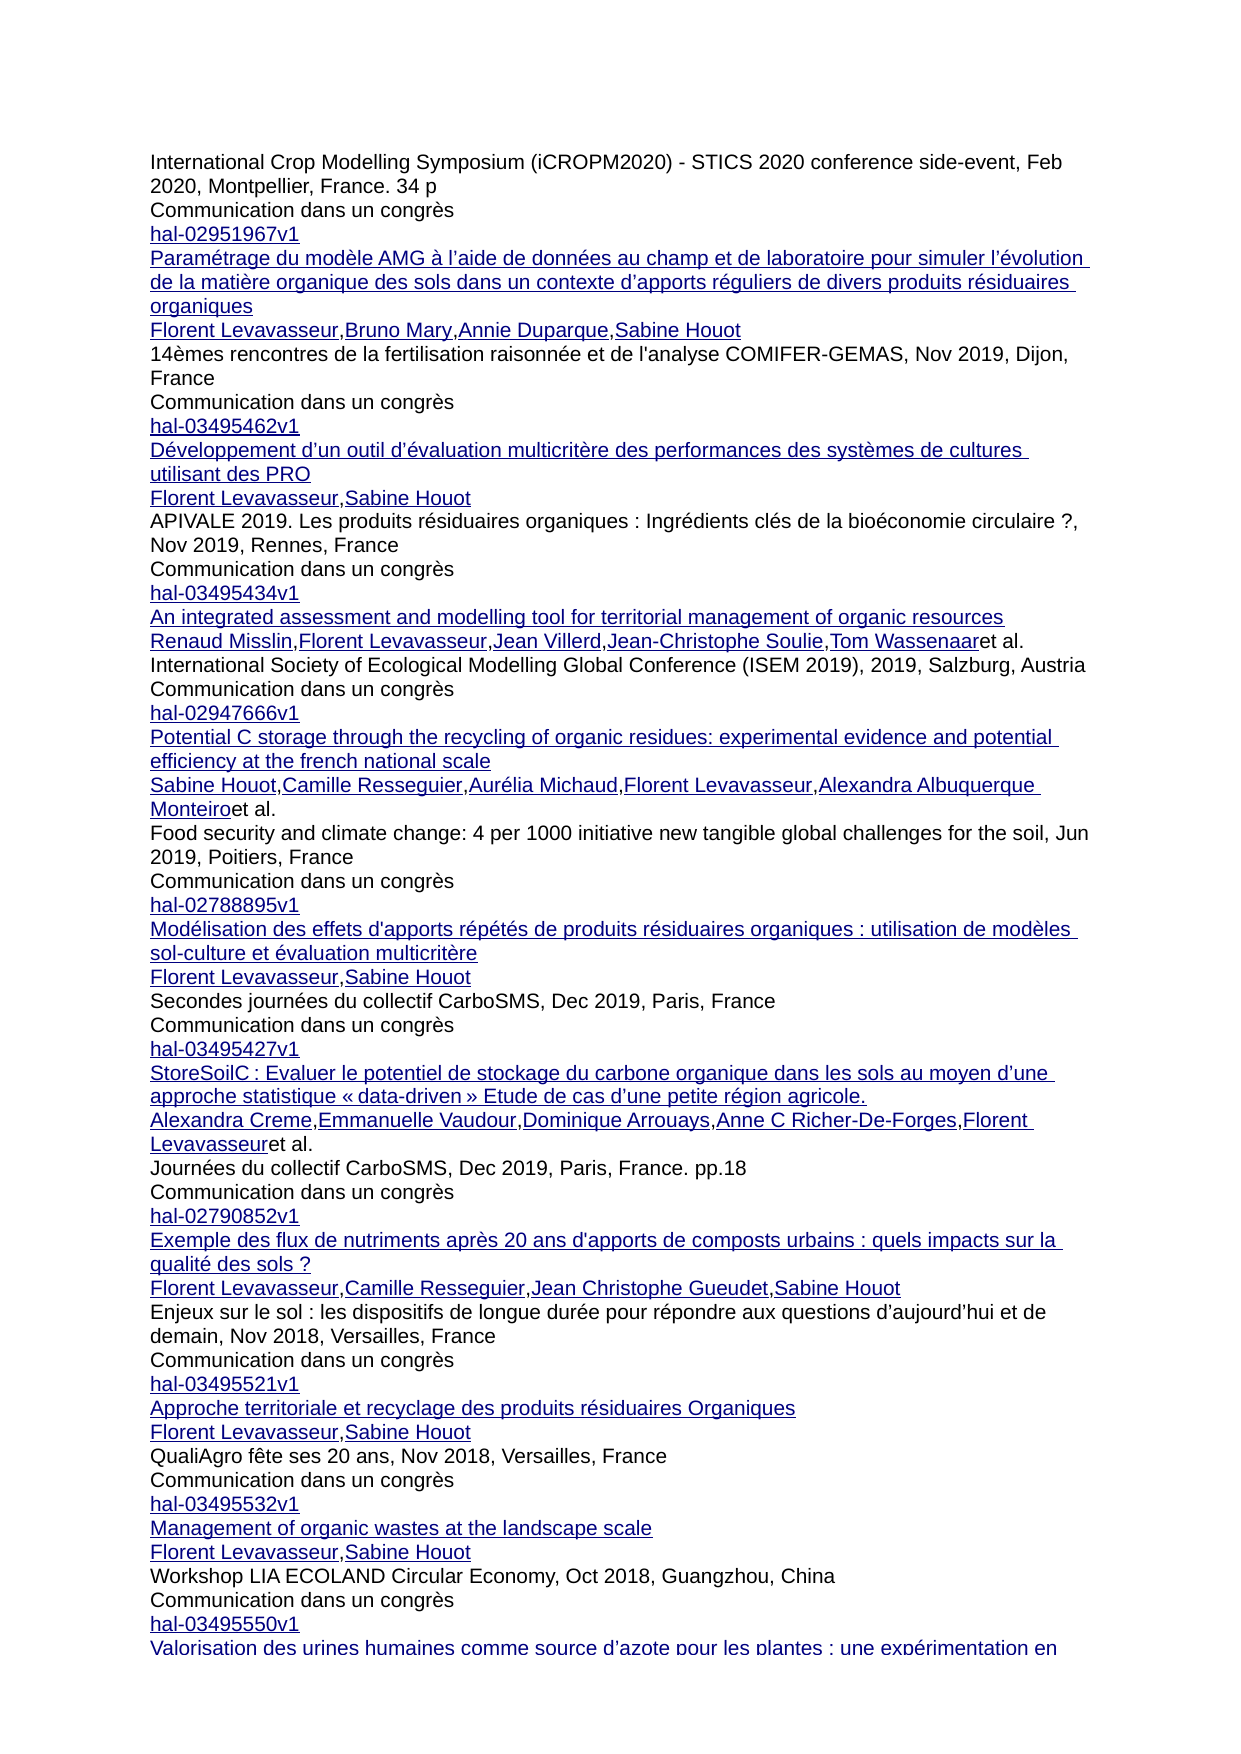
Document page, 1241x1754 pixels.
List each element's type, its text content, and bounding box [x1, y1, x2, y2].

table_cell Approche territoriale et recyclage des produits résiduaires Organiques Florent Levavasseur,Sabine Houot QualiAgro fête ses 20 ans, Nov 2018, Versailles, France Communication dans un congrès hal-03495532v1 [150, 1396, 1090, 1516]
table_cell Modélisation des effets d'apports répétés de produits résiduaires organiques : utilisation de modèles sol-culture et évaluation multicritère Florent Levavasseur,Sabine Houot Secondes journées du collectif CarboSMS, Dec 2019, Paris, France Communication dans un congrès hal-03495427v1 [150, 917, 1090, 1060]
table_cell Potential C storage through the recycling of organic residues: experimental evidence and potential efficiency at the french national scale Sabine Houot,Camille Resseguier,Aurélia Michaud,Florent Levavasseur,Alexandra Albuquerque Monteiroet al. Food security and climate change: 4 per 1000 initiative new tangible global challenges for the soil, Jun 2019, Poitiers, France Communication dans un congrès hal-02788895v1 [150, 725, 1090, 917]
table_cell Exemple des flux de nutriments après 20 ans d'apports de composts urbains : quels impacts sur la qualité des sols ? Florent Levavasseur,Camille Resseguier,Jean Christophe Gueudet,Sabine Houot Enjeux sur le sol : les dispositifs de longue durée pour répondre aux questions d’aujourd’hui et de demain, Nov 2018, Versailles, France Communication dans un congrès hal-03495521v1 [150, 1228, 1090, 1396]
table_cell Développement d’un outil d’évaluation multicritère des performances des systèmes de cultures utilisant des PRO Florent Levavasseur,Sabine Houot APIVALE 2019. Les produits résiduaires organiques : Ingrédients clés de la bioéconomie circulaire ?, Nov 2019, Rennes, France Communication dans un congrès hal-03495434v1 [150, 438, 1090, 605]
table_cell An integrated assessment and modelling tool for territorial management of organic resources Renaud Misslin,Florent Levavasseur,Jean Villerd,Jean-Christophe Soulie,Tom Wassenaaret al. International Society of Ecological Modelling Global Conference (ISEM 2019), 2019, Salzburg, Austria Communication dans un congrès hal-02947666v1 [150, 605, 1090, 725]
table_cell International Crop Modelling Symposium (iCROPM2020) - STICS 2020 conference side-event, Feb 2020, Montpellier, France. 34 p Communication dans un congrès hal-02951967v1 [150, 150, 1090, 246]
table_cell Management of organic wastes at the landscape scale Florent Levavasseur,Sabine Houot Workshop LIA ECOLAND Circular Economy, Oct 2018, Guangzhou, China Communication dans un congrès hal-03495550v1 [150, 1516, 1090, 1635]
table_cell Paramétrage du modèle AMG à l’aide de données au champ et de laboratoire pour simuler l’évolution [150, 246, 1090, 267]
table_cell StoreSoilC : Evaluer le potentiel de stockage du carbone organique dans les sols au moyen d’une approche statistique « data-driven » Etude de cas d’une petite région agricole. Alexandra Creme,Emmanuelle Vaudour,Dominique Arrouays,Anne C Richer-De-Forges,Florent Levavasseuret al. Journées du collectif CarboSMS, Dec 2019, Paris, France. pp.18 Communication dans un congrès hal-02790852v1 [150, 1060, 1090, 1228]
table_cell Valorisation des urines humaines comme source d’azote pour les plantes : une expérimentation en [150, 1635, 1090, 1655]
table_cell de la matière organique des sols dans un contexte d’apports réguliers de divers produits résiduaires organiques Florent Levavasseur,Bruno Mary,Annie Duparque,Sabine Houot 14èmes rencontres de la fertilisation raisonnée et de l'analyse COMIFER-GEMAS, Nov 2019, Dijon, France Communication dans un congrès hal-03495462v1 [150, 268, 1090, 437]
